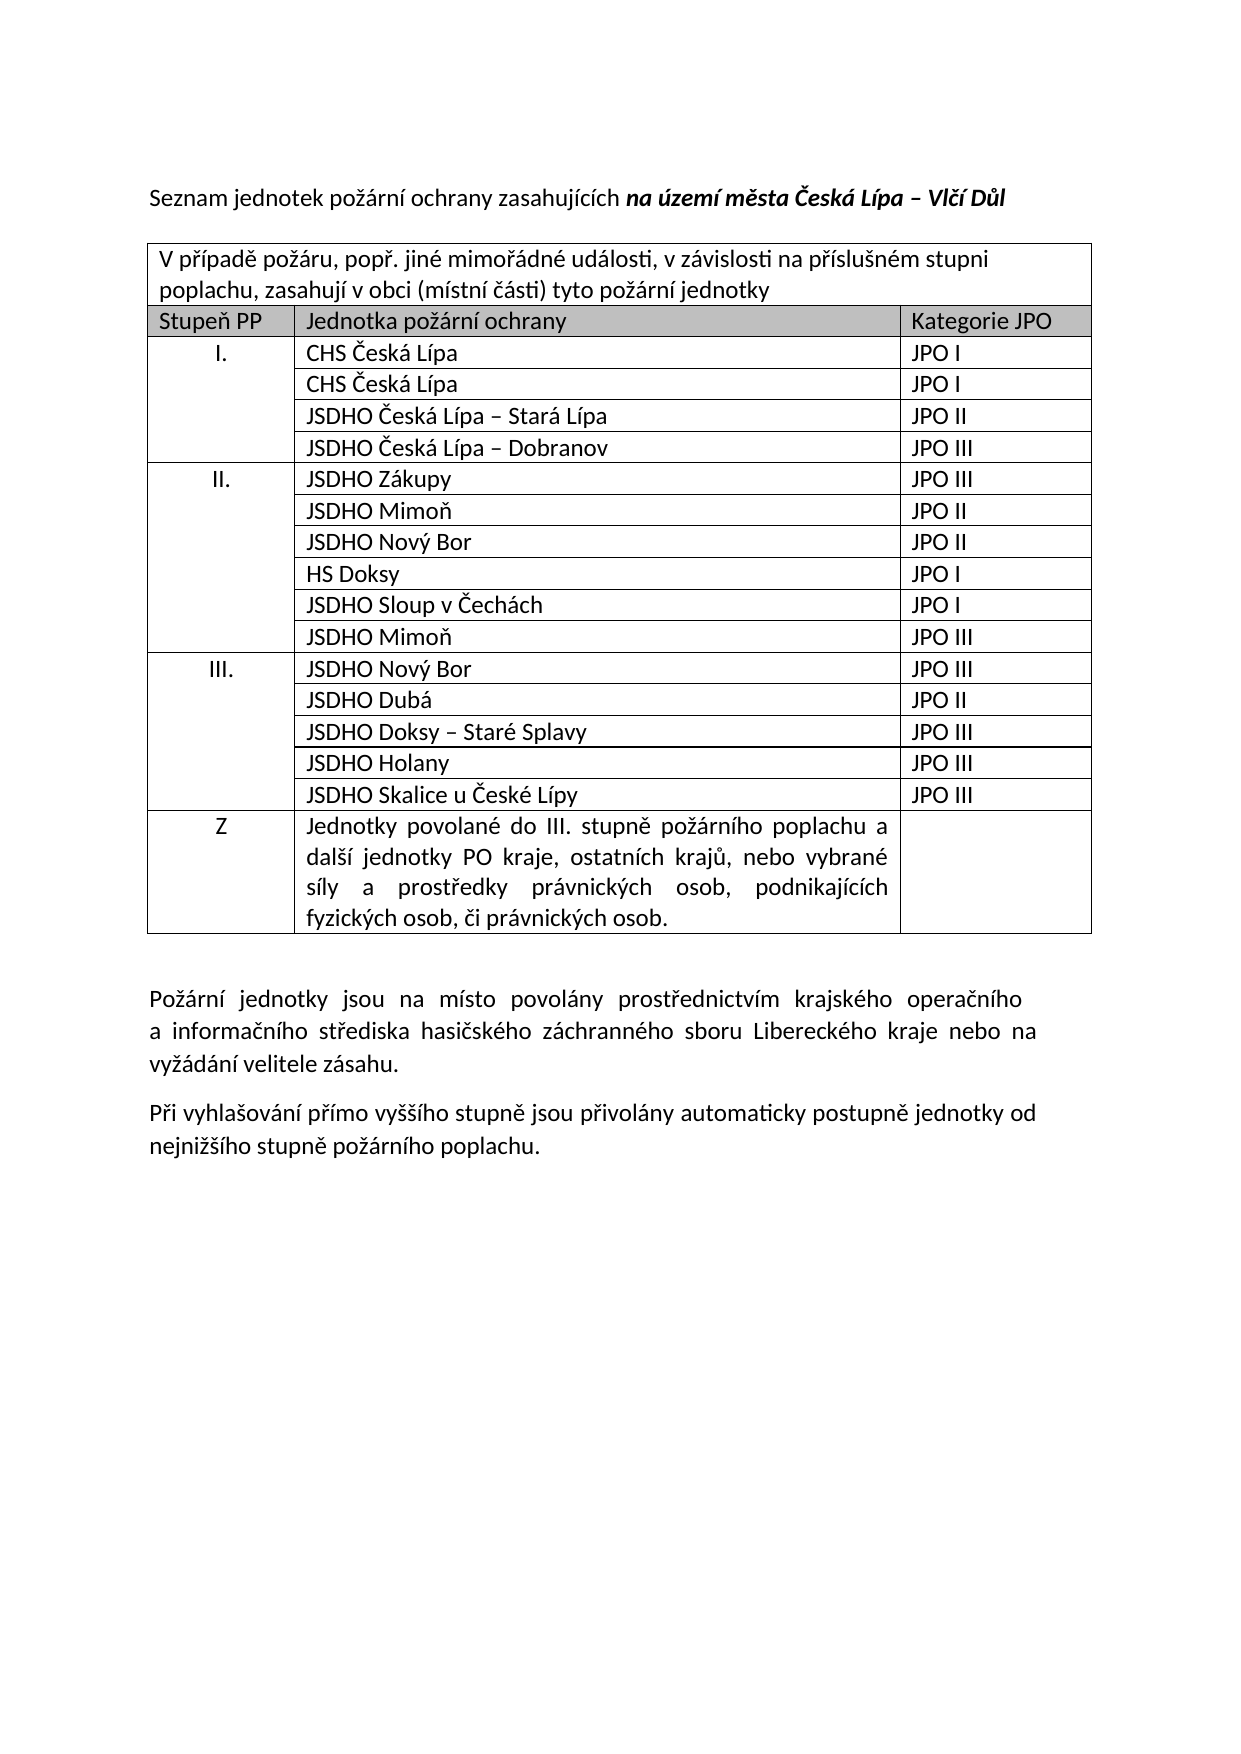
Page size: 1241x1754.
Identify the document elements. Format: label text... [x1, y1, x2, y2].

table_cell JPO I [901, 369, 1091, 399]
table_header V případě požáru, popř. jiné mimořádné události, v závislosti na příslušném stupni poplachu, zasahují v obci (místní části) tyto požární jednotky [148, 244, 1091, 304]
table_cell Stupeň PP [148, 306, 294, 336]
table_cell JPO I [901, 590, 1091, 620]
table_cell Jednotka požární ochrany [295, 306, 900, 336]
table_cell I. [148, 337, 294, 462]
table_cell II. [148, 463, 294, 652]
table_cell JPO III [901, 748, 1091, 778]
table_cell JPO III [901, 653, 1091, 683]
table_cell JPO III [901, 779, 1091, 809]
table_cell JSDHO Doksy – Staré Splavy [295, 716, 900, 746]
table_cell Kategorie JPO [901, 306, 1091, 336]
table_cell JSDHO Dubá [295, 684, 900, 715]
table_cell HS Doksy [295, 558, 900, 588]
table_cell JSDHO Mimoň [295, 495, 900, 525]
table_cell CHS Česká Lípa [295, 337, 900, 368]
table_cell [901, 811, 1091, 933]
text Seznam jednotek požární ochrany zasahujících na území města Česká Lípa – Vlčí Důl [149, 182, 1038, 213]
table_cell JSDHO Holany [295, 748, 900, 778]
table_cell JPO II [901, 684, 1091, 715]
table_cell JPO I [901, 337, 1091, 368]
table_cell JSDHO Nový Bor [295, 653, 900, 683]
text Požární jednotky jsou na místo povolány prostřednictvím krajského operačního a informačního střediska hasičského záchranného sboru Libereckého kraje nebo na vyžádání velitele zásahu. [149, 983, 1038, 1079]
table_cell JSDHO Česká Lípa – Dobranov [295, 432, 900, 462]
text Při vyhlašování přímo vyššího stupně jsou přivolány automaticky postupně jednotky od nejnižšího stupně požárního poplachu. [149, 1097, 1038, 1161]
table_cell JPO II [901, 495, 1091, 525]
table_cell JPO I [901, 558, 1091, 588]
table_cell JPO II [901, 526, 1091, 557]
table_cell JPO III [901, 716, 1091, 746]
table_cell JPO III [901, 463, 1091, 494]
table_cell JSDHO Zákupy [295, 463, 900, 494]
table_cell JPO III [901, 432, 1091, 462]
table_cell JSDHO Česká Lípa – Stará Lípa [295, 400, 900, 431]
table_cell JPO II [901, 400, 1091, 431]
table_cell Jednotky povolané do III. stupně požárního poplachu a další jednotky PO kraje, ostatních krajů, nebo vybrané síly a prostředky právnických osob, podnikajících fyzických osob, či právnických osob. [295, 811, 900, 933]
table_cell Z [148, 811, 294, 933]
table_cell JSDHO Skalice u České Lípy [295, 779, 900, 809]
table_cell JSDHO Mimoň [295, 621, 900, 652]
table_cell CHS Česká Lípa [295, 369, 900, 399]
table_cell JPO III [901, 621, 1091, 652]
table_cell III. [148, 653, 294, 809]
table_cell JSDHO Nový Bor [295, 526, 900, 557]
table_cell JSDHO Sloup v Čechách [295, 590, 900, 620]
